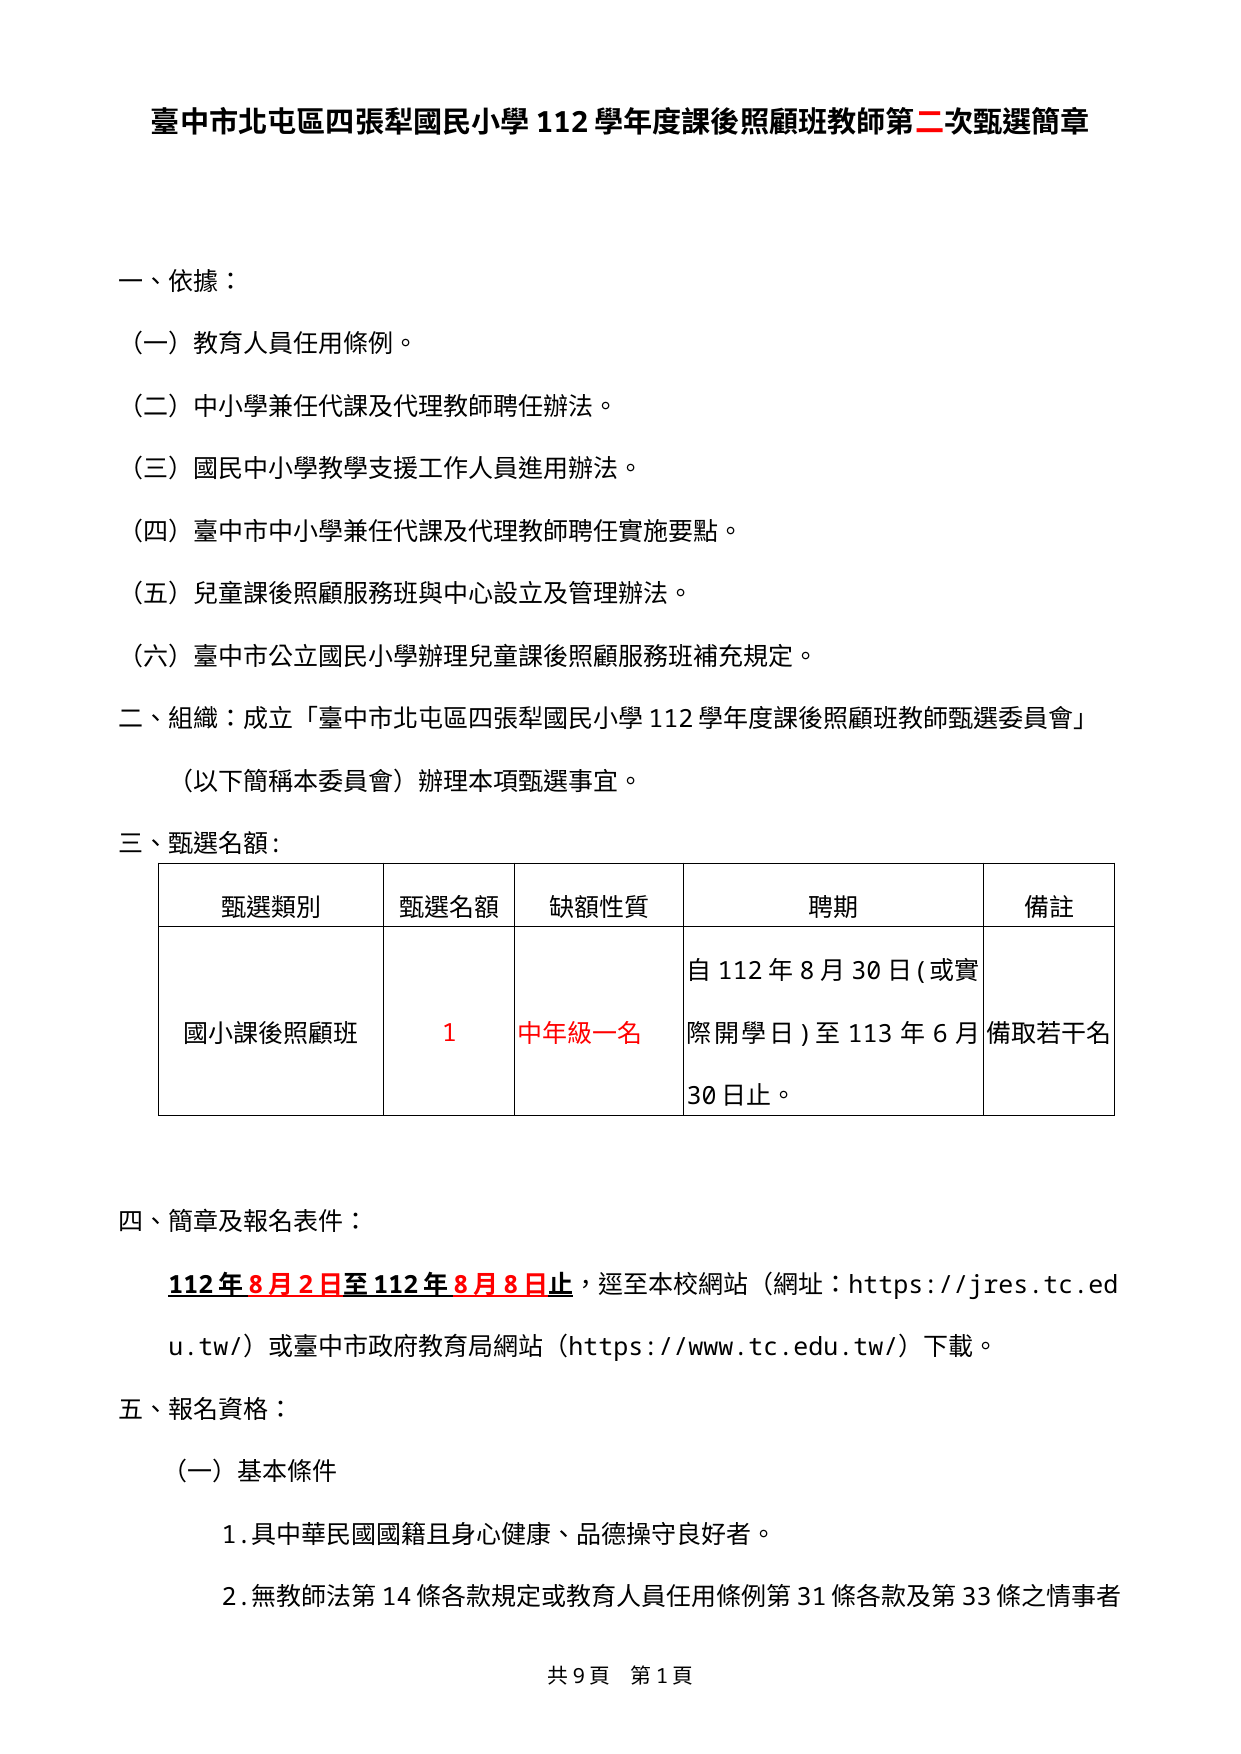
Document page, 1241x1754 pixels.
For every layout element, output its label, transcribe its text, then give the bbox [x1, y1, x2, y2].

text 三、甄選名額: [118, 800, 1122, 863]
table_header 甄選類別 [159, 864, 383, 926]
table_cell 中年級一名 [515, 927, 683, 1115]
text （六）臺中市公立國民小學辦理兒童課後照顧服務班補充規定。 [118, 613, 1122, 675]
text 四、簡章及報名表件： 112年8月2日至112年8月8日止，逕至本校網站（網址：https://jres.tc.edu.tw/）或臺中市政府教育局網站（https://www.tc.edu.tw/）下載。 [118, 1178, 1122, 1366]
table_header 聘期 [684, 864, 983, 926]
table_cell 1 [384, 927, 514, 1115]
text 臺中市北屯區四張犁國民小學112學年度課後照顧班教師第二次甄選簡章 [118, 78, 1122, 141]
table_header 甄選名額 [384, 864, 514, 926]
table_cell 國小課後照顧班 [159, 927, 383, 1115]
text （五）兒童課後照顧服務班與中心設立及管理辦法。 [118, 550, 1122, 613]
table_header 備註 [984, 864, 1114, 926]
table_header 缺額性質 [515, 864, 683, 926]
text 1.具中華民國國籍且身心健康、品德操守良好者。 [221, 1491, 1122, 1553]
text 2.無教師法第14條各款規定或教育人員任用條例第31條各款及第33條之情事者 [221, 1553, 1122, 1616]
text （一）教育人員任用條例。 [118, 300, 1122, 363]
text （一）基本條件 [162, 1428, 1122, 1491]
text （三）國民中小學教學支援工作人員進用辦法。 [118, 425, 1122, 488]
table_cell 備取若干名 [984, 927, 1114, 1115]
text 二、組織：成立「臺中市北屯區四張犁國民小學112學年度課後照顧班教師甄選委員會」（以下簡稱本委員會）辦理本項甄選事宜。 [118, 675, 1122, 800]
text 一、依據： [118, 238, 1122, 300]
text （二）中小學兼任代課及代理教師聘任辦法。 [118, 363, 1122, 425]
text 五、報名資格： [118, 1366, 1122, 1428]
text （四）臺中市中小學兼任代課及代理教師聘任實施要點。 [118, 488, 1122, 550]
table_cell 自112年8月30日(或實際開學日)至113年6月30日止。 [684, 927, 983, 1115]
